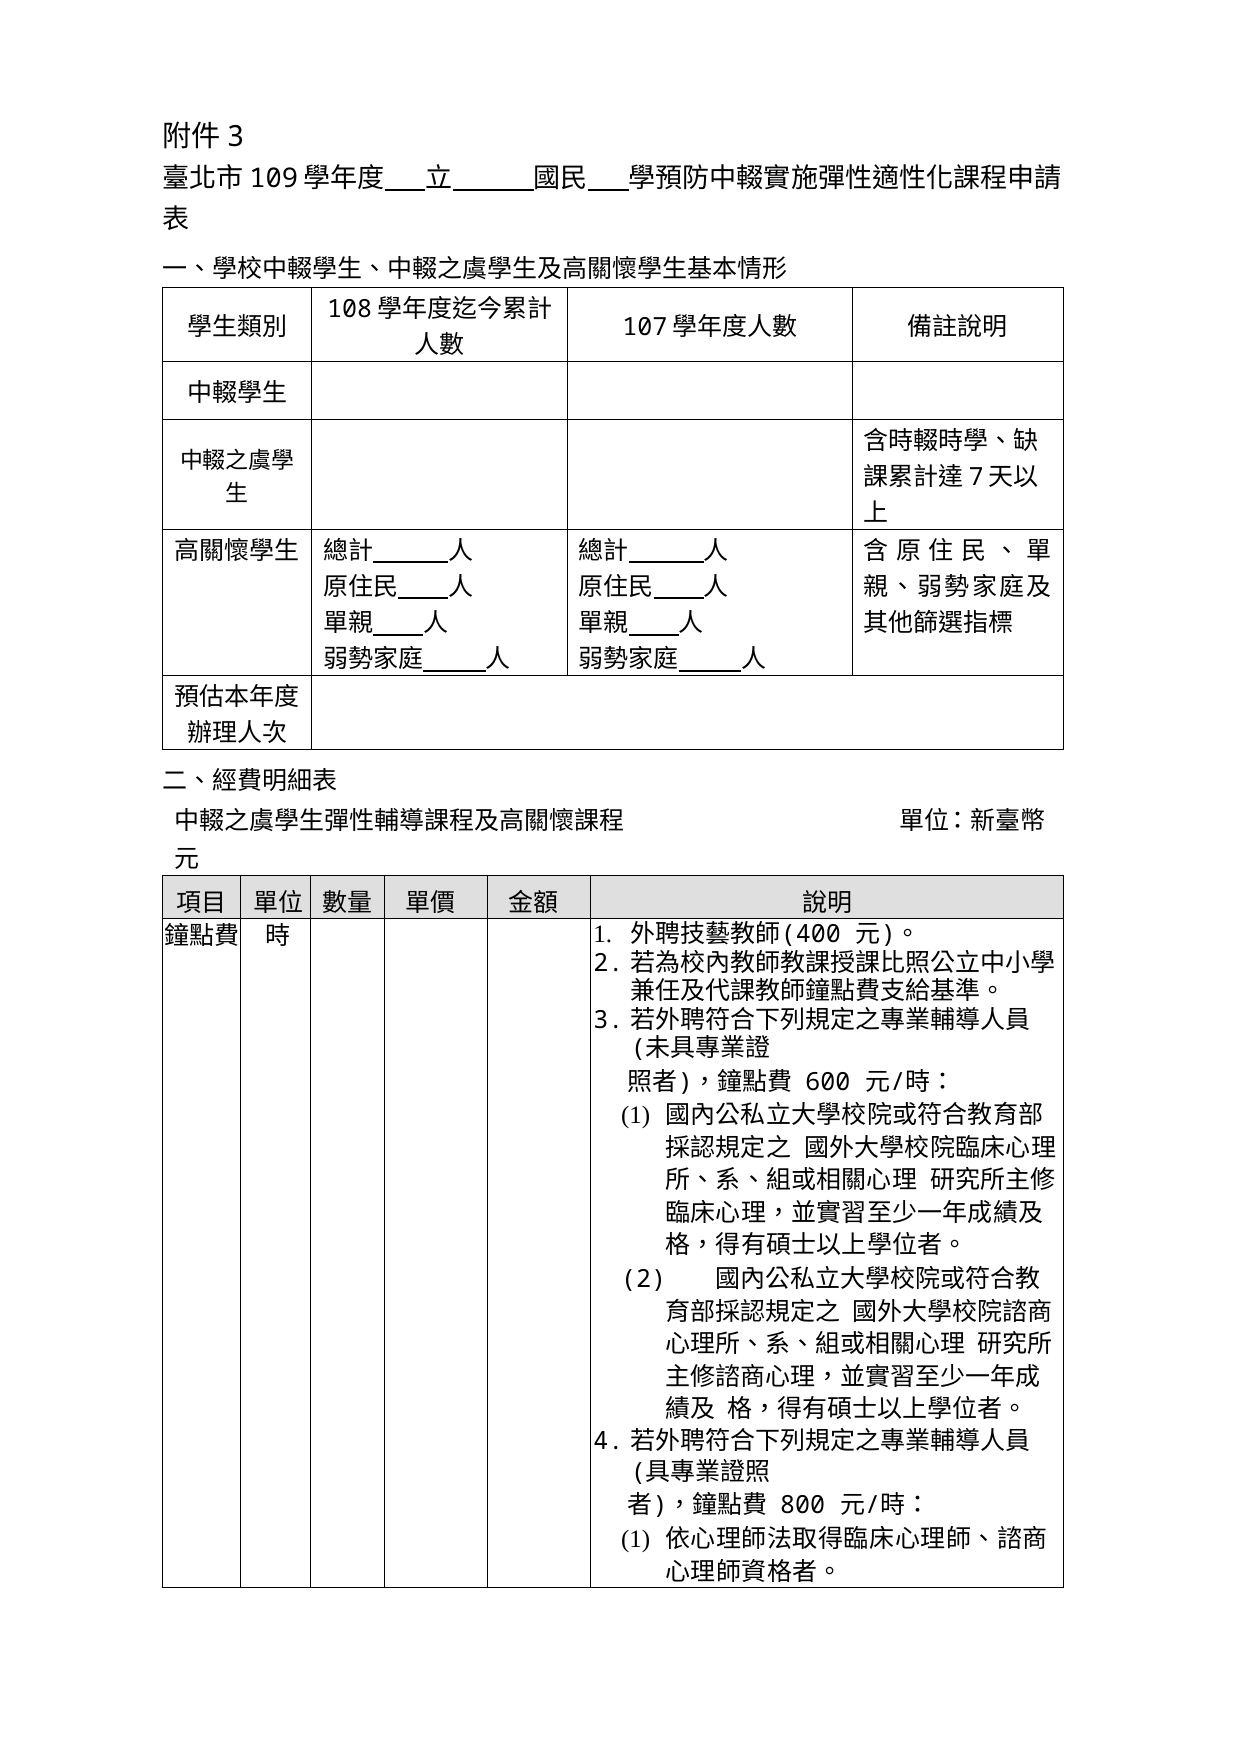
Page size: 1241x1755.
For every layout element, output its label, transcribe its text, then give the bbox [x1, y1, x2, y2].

table_cell 含時輟時學、缺課累計達7天以上 [853, 420, 1063, 529]
table_header 項目 [163, 876, 240, 918]
table_header 108學年度迄今累計人數 [312, 288, 567, 361]
table_cell [312, 676, 1063, 749]
text 一、學校中輟學生、中輟之虞學生及高關懷學生基本情形 [162, 237, 1063, 287]
table_cell 中輟學生 [163, 362, 311, 419]
text 二、經費明細表 [162, 750, 1063, 800]
table_cell [568, 420, 852, 529]
table_header 單價 [385, 876, 487, 918]
table_cell 總計 人 原住民 人 單親 人 弱勢家庭 人 [568, 530, 852, 675]
table_cell 鐘點費 [163, 919, 240, 1587]
table_cell [488, 919, 590, 1587]
table_header 金額 [488, 876, 590, 918]
table_cell 中輟之虞學生 [163, 420, 311, 529]
text 中輟之虞學生彈性輔導課程及高關懷課程 單位：新臺幣元 [174, 800, 1063, 875]
text 附件3 [162, 118, 1063, 154]
table_cell 預估本年度辦理人次 [163, 676, 311, 749]
table_cell [311, 919, 384, 1587]
table_cell 外聘技藝教師(400 元)。 若為校內教師教課授課比照公立中小學兼任及代課教師鐘點費支給基準。 若外聘符合下列規定之專業輔導人員(未具專業證 照者)，鐘點費 600 元/時： 國內公私立大學校院或符合教育部採認規定之 國外大學校院臨床心理所、系、組或相關心理 研究所主修臨床心理，並實習至少一年成績及 格，得有碩士以上學位者。 國內公私立大學校院或符合教育部採認規定之 國外大學校院諮商心理所、系、組或相關心理 研究所主修諮商心理，並實習至少一年成績及 格，得有碩士以上學位者。 若外聘符合下列規定之專業輔導人員(具專業證照 者)，鐘點費 800 元/時： 依心理師法取得臨床心理師、諮商心理師資格者。 依社會工作師法取得專科社會工作師或社會工作師資格者。 若外聘醫師，鐘點費 1,000 元/時：醫師係指依醫師法甄審合格之精神科專科醫師。 每人每日最高以不超過 3,200 元為原則，但偏遠地 區(澎湖縣、金門縣及連江縣)每人每日最高以不超 過 4,800 元為原則；如有超出，由縣（市）政府依權責自行負擔。 內聘教師於課後、假日或寒暑假之授課鐘點費比照外聘師資鐘點費。 [591, 919, 1063, 1587]
table_header 數量 [311, 876, 384, 918]
table_header 說明 [591, 876, 1063, 918]
table_header 107學年度人數 [568, 288, 852, 361]
table_cell [568, 362, 852, 419]
table_cell [312, 420, 567, 529]
table_cell [385, 919, 487, 1587]
table_cell [853, 362, 1063, 419]
table_cell 總計 人 原住民 人 單親 人 弱勢家庭 人 [312, 530, 567, 675]
table_cell 高關懷學生 [163, 530, 311, 675]
table_cell [312, 362, 567, 419]
text 臺北市109學年度 立 國民 學預防中輟實施彈性適性化課程申請表 [162, 154, 1063, 237]
table_header 單位 [241, 876, 310, 918]
table_cell 時 [241, 919, 310, 1587]
table_header 學生類別 [163, 288, 311, 361]
table_header 備註說明 [853, 288, 1063, 361]
table_cell 含原住民、單親、弱勢家庭及其他篩選指標 [853, 530, 1063, 675]
